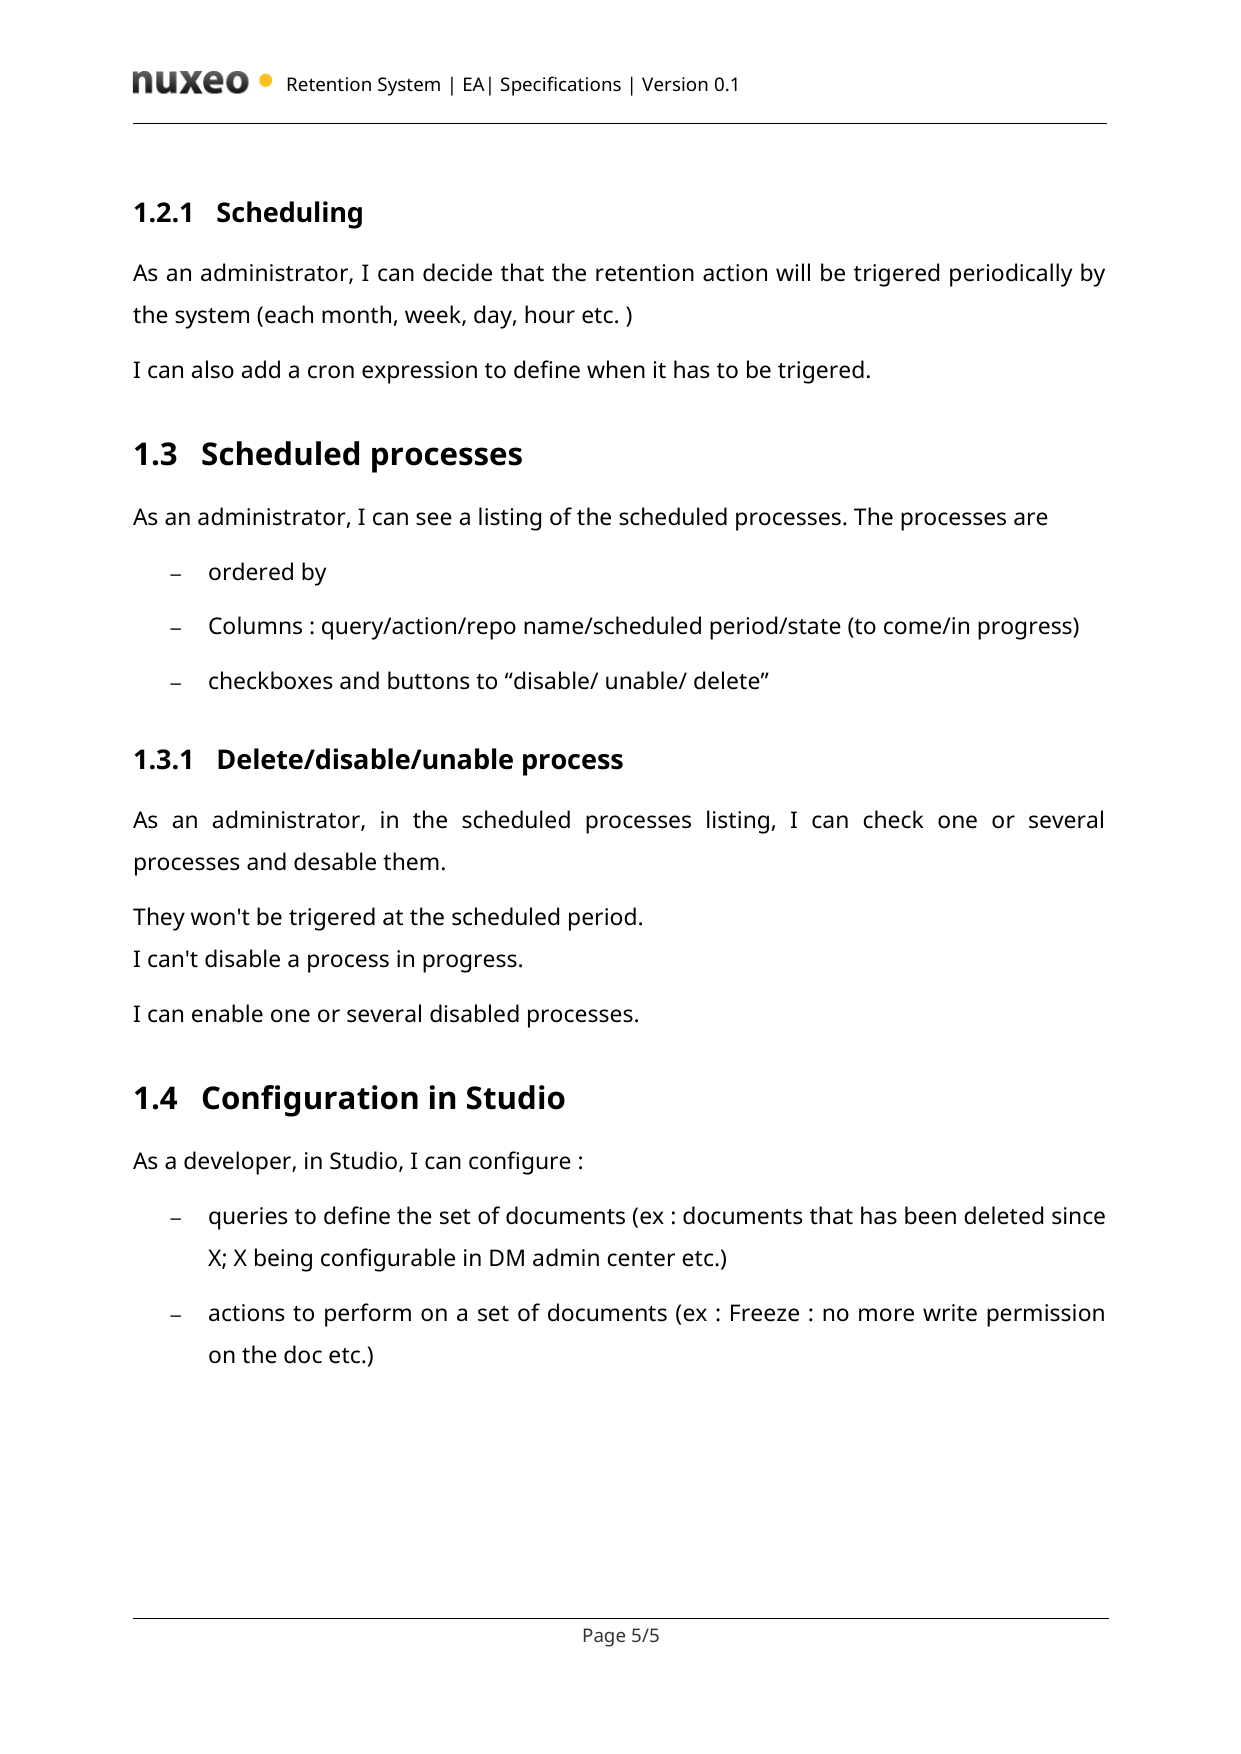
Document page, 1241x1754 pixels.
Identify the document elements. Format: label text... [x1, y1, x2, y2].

text I can also add a cron expression to define when it has to be trigered. [133, 353, 1107, 384]
subtitle Scheduled processes [133, 432, 1107, 474]
list actions to perform on a set of documents (ex : Freeze : no more write permission on the doc etc.) [170, 1297, 1107, 1370]
text As an administrator, in the scheduled processes listing, I can check one or several processes and desable them. [133, 804, 1107, 877]
list checkboxes and buttons to “disable/ unable/ delete” [170, 665, 1107, 696]
list Columns : query/action/repo name/scheduled period/state (to come/in progress) [170, 610, 1107, 641]
text As an administrator, I can see a listing of the scheduled processes. The processes are [133, 501, 1107, 532]
subtitle Delete/disable/unable process [133, 740, 1107, 777]
text They won't be trigered at the scheduled period. I can't disable a process in progress. [133, 901, 1107, 974]
subtitle Scheduling [133, 193, 1107, 230]
text As an administrator, I can decide that the retention action will be trigered periodically by the system (each month, week, day, hour etc. ) [133, 257, 1107, 330]
subtitle Configuration in Studio [133, 1076, 1107, 1118]
list ordered by [170, 556, 1107, 587]
text I can enable one or several disabled processes. [133, 998, 1107, 1029]
picture [132, 71, 274, 110]
list queries to define the set of documents (ex : documents that has been deleted since X; X being configurable in DM admin center etc.) [170, 1200, 1107, 1273]
text As a developer, in Studio, I can configure : [133, 1145, 1107, 1176]
